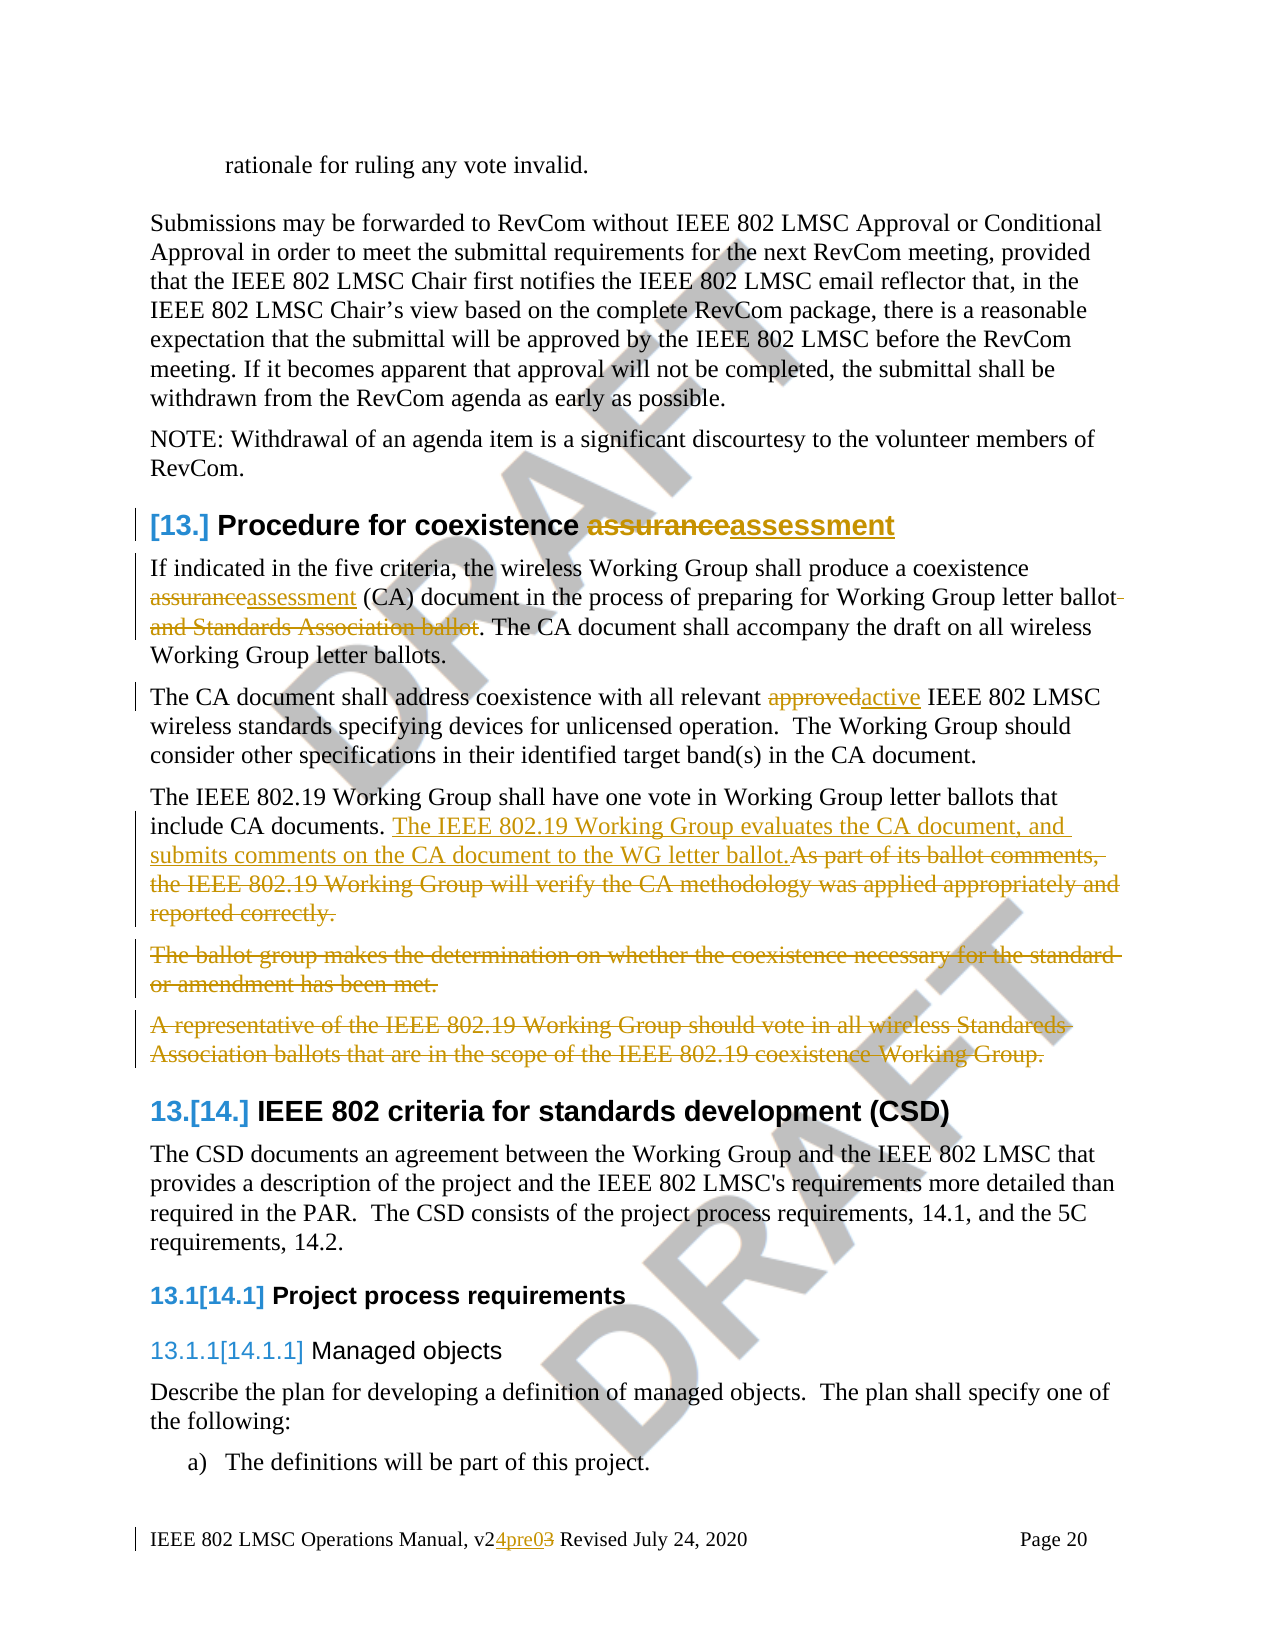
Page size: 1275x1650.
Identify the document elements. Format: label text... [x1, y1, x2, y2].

subtitle Managed objects [150, 1336, 1125, 1365]
text The CA document shall address coexistence with all relevant active IEEE 802 LMSC wireless standards specifying devices for unlicensed operation. The Working Group should consider other specifications in their identified target band(s) in the CA document. [150, 682, 1125, 769]
list rationale for ruling any vote invalid. [187, 150, 1125, 208]
text If indicated in the five criteria, the wireless Working Group shall produce a coexistence assessment (CA) document in the process of preparing for Working Group letter ballot. The CA document shall accompany the draft on all wireless Working Group letter ballots. [150, 553, 1125, 669]
text Describe the plan for developing a definition of managed objects. The plan shall specify one of the following: [150, 1377, 1125, 1435]
text The IEEE 802.19 Working Group shall have one vote in Working Group letter ballots that include CA documents. The IEEE 802.19 Working Group evaluates the CA document, and submits comments on the CA document to the WG letter ballot. [150, 782, 1125, 927]
text The CSD documents an agreement between the Working Group and the IEEE 802 LMSC that provides a description of the project and the IEEE 802 LMSC's requirements more detailed than required in the PAR. The CSD consists of the project process requirements, 14.1, and the 5C requirements, 14.2. [150, 1139, 1125, 1256]
list The definitions will be part of this project. [187, 1447, 1125, 1476]
text Submissions may be forwarded to RevCom without IEEE 802 LMSC Approval or Conditional Approval in order to meet the submittal requirements for the next RevCom meeting, provided that the IEEE 802 LMSC Chair first notifies the IEEE 802 LMSC email reflector that, in the IEEE 802 LMSC Chair’s view based on the complete RevCom package, there is a reasonable expectation that the submittal will be approved by the IEEE 802 LMSC before the RevCom meeting. If it becomes apparent that approval will not be completed, the submittal shall be withdrawn from the RevCom agenda as early as possible. [150, 208, 1125, 412]
subtitle Procedure for coexistence assessment [150, 508, 1125, 541]
picture [0, 0, 1275, 1650]
text NOTE: Withdrawal of an agenda item is a significant discourtesy to the volunteer members of RevCom. [150, 424, 1125, 482]
subtitle IEEE 802 criteria for standards development (CSD) [150, 1094, 1125, 1127]
subtitle Project process requirements [150, 1281, 1125, 1310]
